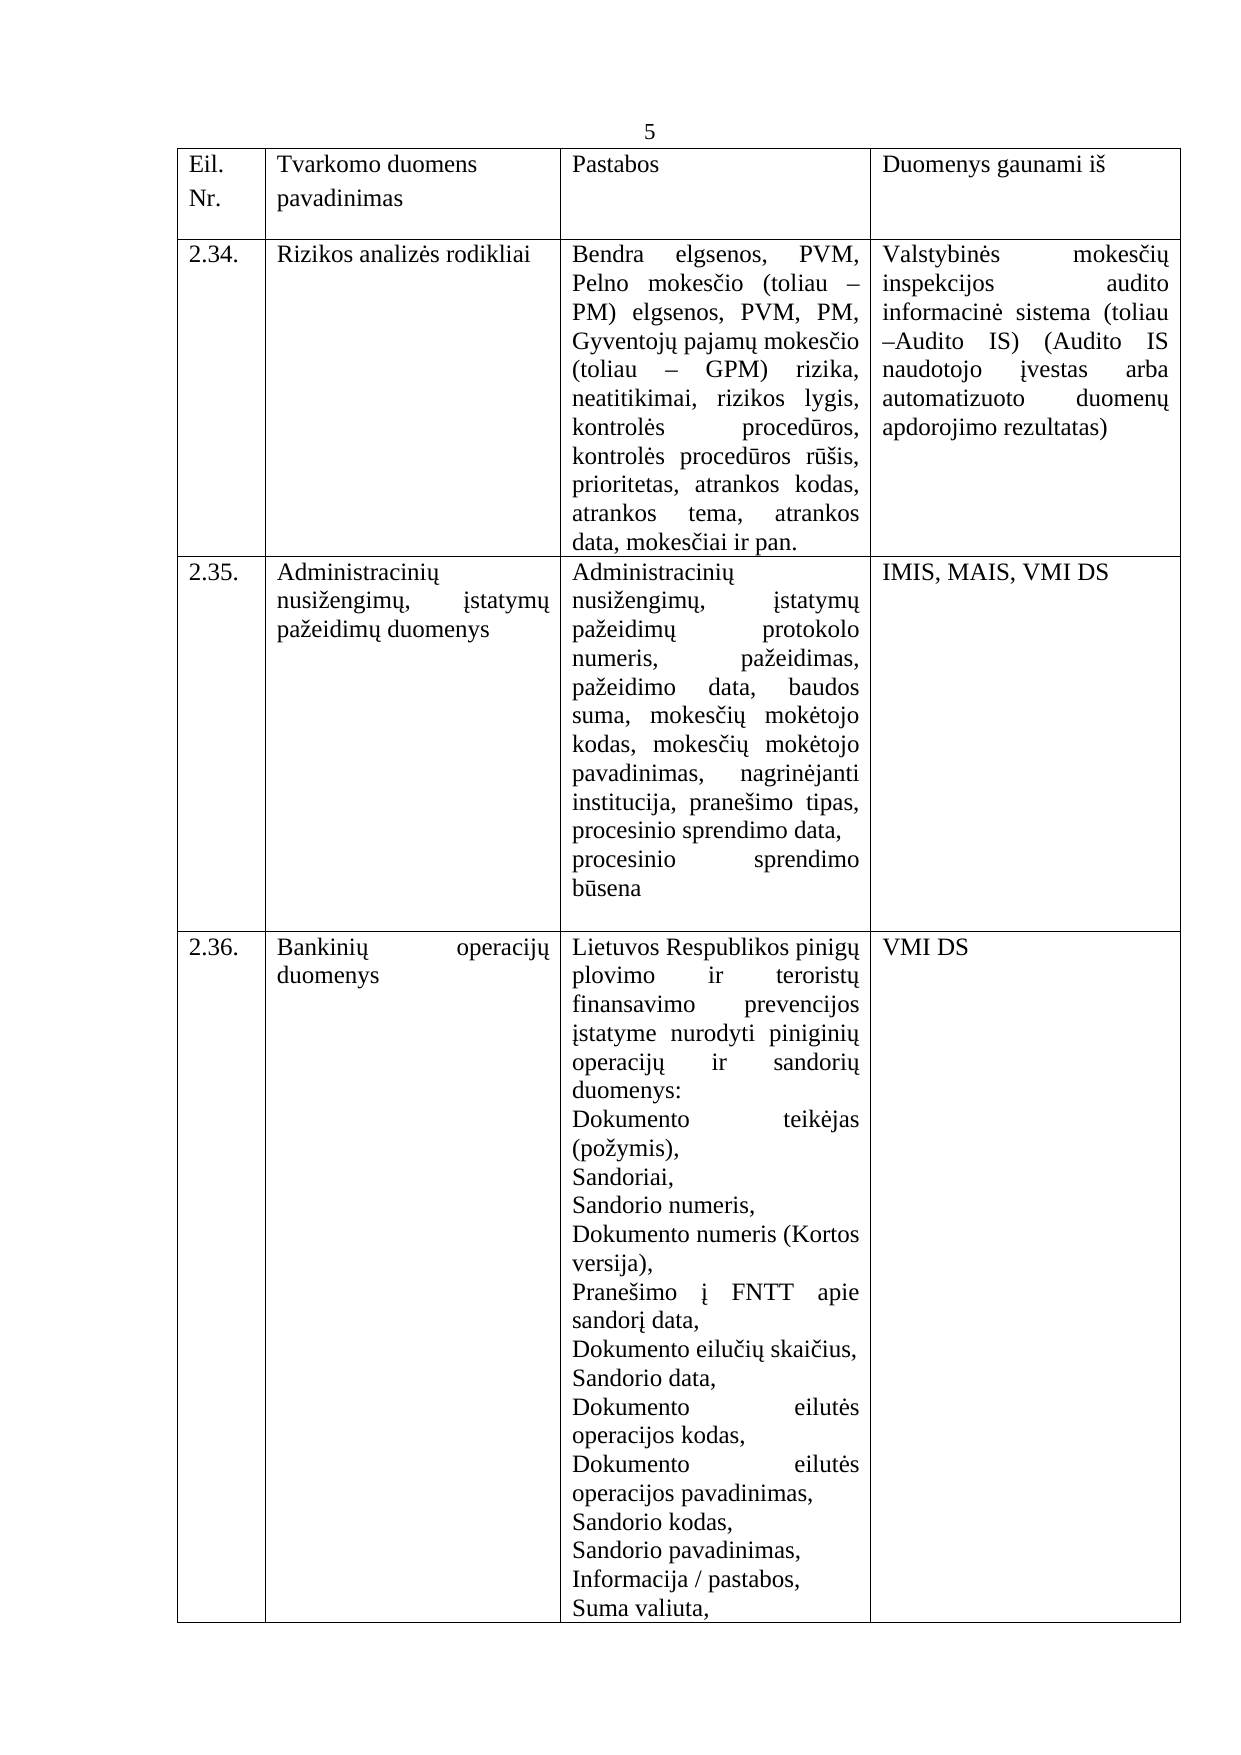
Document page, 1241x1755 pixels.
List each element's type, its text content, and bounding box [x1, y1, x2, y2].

table_cell 2.36. [178, 932, 265, 1622]
table_cell VMI DS [871, 932, 1180, 1622]
table_cell Lietuvos Respublikos pinigų plovimo ir teroristų finansavimo prevencijos įstatyme nurodyti piniginių operacijų ir sandorių duomenys: Dokumento teikėjas (požymis), Sandoriai, Sandorio numeris, Dokumento numeris (Kortos versija), Pranešimo į FNTT apie sandorį data, Dokumento eilučių skaičius, Sandorio data, Dokumento eilutės operacijos kodas, Dokumento eilutės operacijos pavadinimas, Sandorio kodas, Sandorio pavadinimas, Informacija / pastabos, Suma valiuta, [561, 932, 870, 1622]
table_header Eil. Nr. [178, 149, 265, 238]
table_cell Administracinių nusižengimų, įstatymų pažeidimų protokolo numeris, pažeidimas, pažeidimo data, baudos suma, mokesčių mokėtojo kodas, mokesčių mokėtojo pavadinimas, nagrinėjanti institucija, pranešimo tipas, procesinio sprendimo data, procesinio sprendimo būsena [561, 557, 870, 931]
table_cell Bendra elgsenos, PVM, Pelno mokesčio (toliau – PM) elgsenos, PVM, PM, Gyventojų pajamų mokesčio (toliau – GPM) rizika, neatitikimai, rizikos lygis, kontrolės procedūros, kontrolės procedūros rūšis, prioritetas, atrankos kodas, atrankos tema, atrankos data, mokesčiai ir pan. [561, 240, 870, 556]
table_cell 2.35. [178, 557, 265, 931]
table_header Duomenys gaunami iš [871, 149, 1180, 238]
table_cell Rizikos analizės rodikliai [266, 240, 560, 556]
table_header Pastabos [561, 149, 870, 238]
table_cell Valstybinės mokesčių inspekcijos audito informacinė sistema (toliau –Audito IS) (Audito IS naudotojo įvestas arba automatizuoto duomenų apdorojimo rezultatas) [871, 240, 1180, 556]
table_cell Bankinių operacijų duomenys [266, 932, 560, 1622]
table_header Tvarkomo duomens pavadinimas [266, 149, 560, 238]
table_cell Administracinių nusižengimų, įstatymų pažeidimų duomenys [266, 557, 560, 931]
table_cell IMIS, MAIS, VMI DS [871, 557, 1180, 931]
table_cell 2.34. [178, 240, 265, 556]
